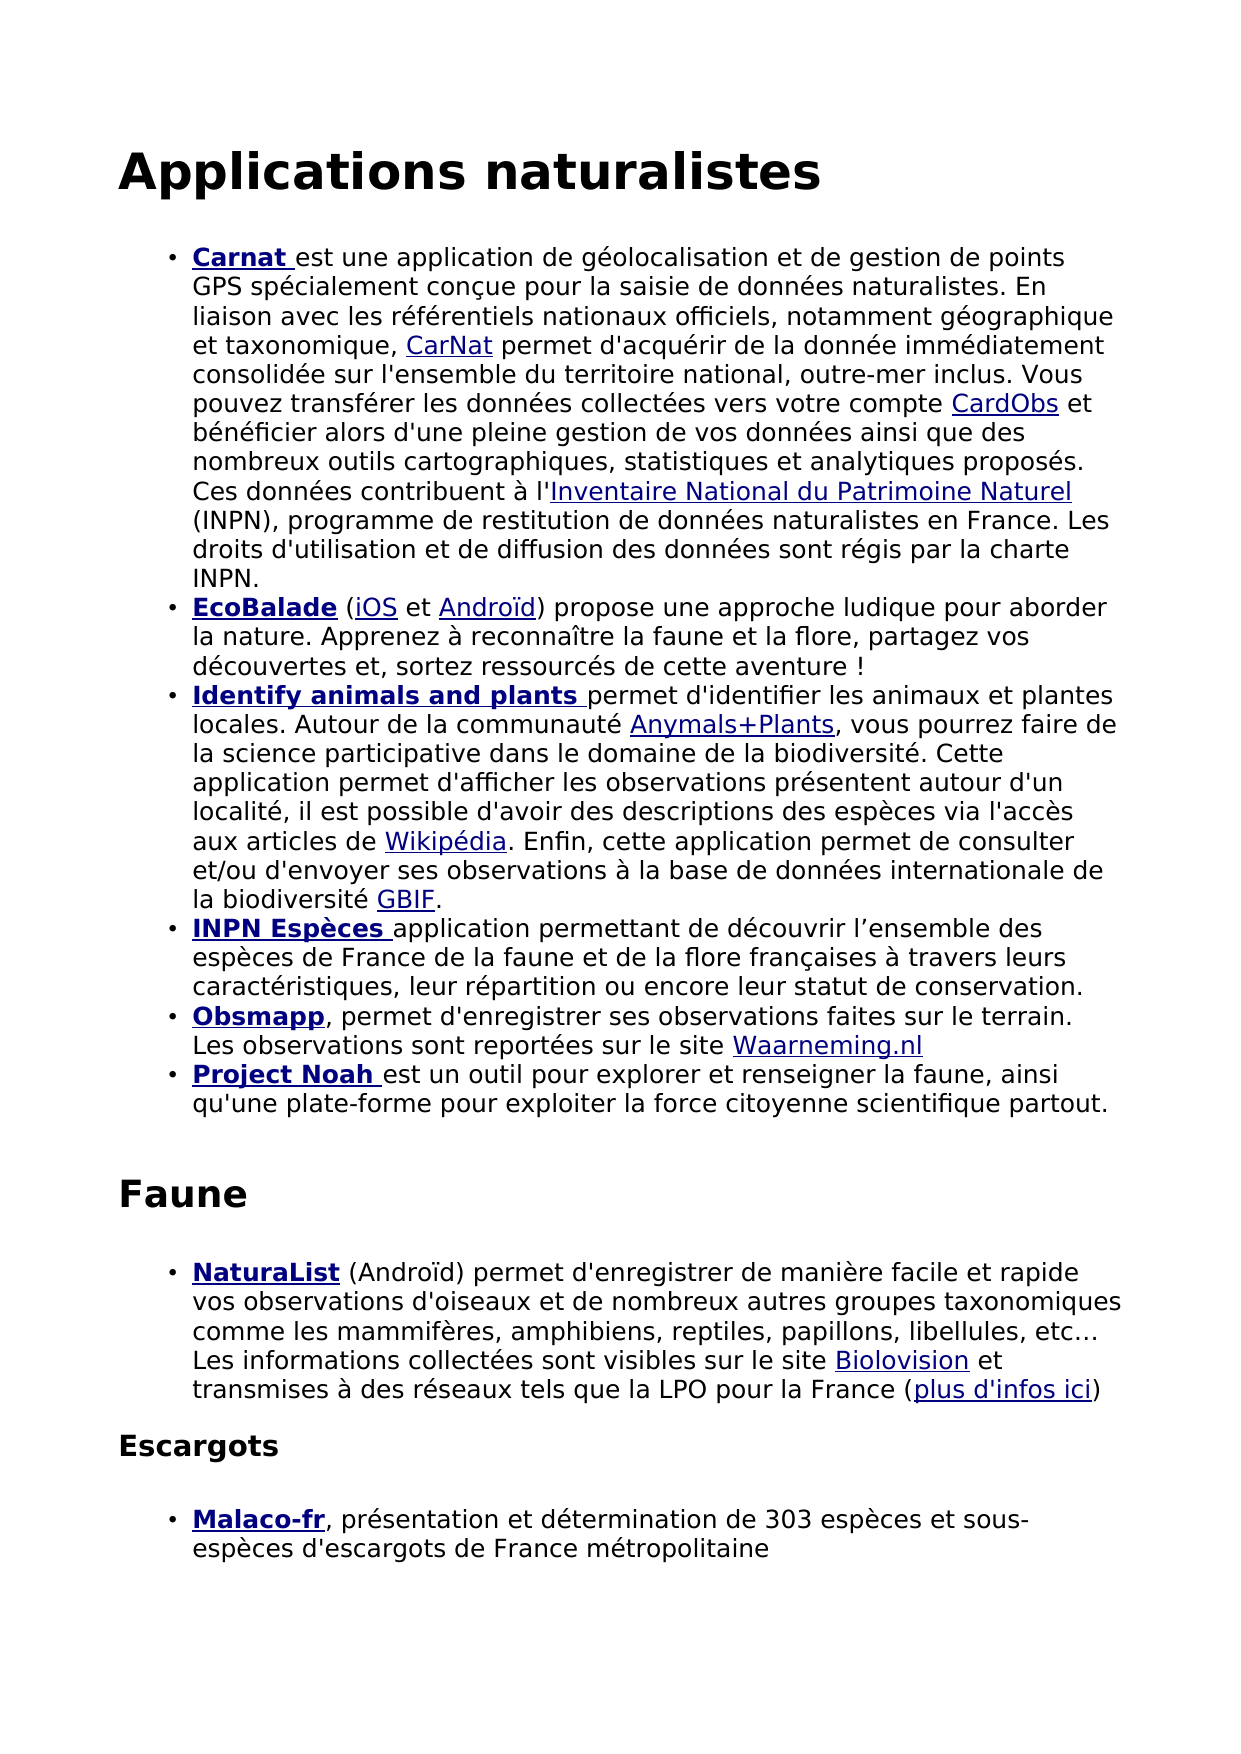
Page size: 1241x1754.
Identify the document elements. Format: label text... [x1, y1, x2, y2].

list INPN Espèces application permettant de découvrir l’ensemble des espèces de France de la faune et de la flore françaises à travers leurs caractéristiques, leur répartition ou encore leur statut de conservation. [177, 914, 1122, 1002]
list EcoBalade (iOS et Androïd) propose une approche ludique pour aborder la nature. Apprenez à reconnaître la faune et la flore, partagez vos découvertes et, sortez ressourcés de cette aventure ! [177, 593, 1122, 681]
subtitle Escargots [118, 1429, 1122, 1463]
list NaturaList (Androïd) permet d'enregistrer de manière facile et rapide vos observations d'oiseaux et de nombreux autres groupes taxonomiques comme les mammifères, amphibiens, reptiles, papillons, libellules, etc… Les informations collectées sont visibles sur le site Biolovision et transmises à des réseaux tels que la LPO pour la France (plus d'infos ici) [177, 1258, 1122, 1404]
subtitle Faune [118, 1173, 1122, 1216]
list Malaco-fr, présentation et détermination de 303 espèces et sous-espèces d'escargots de France métropolitaine [177, 1505, 1122, 1563]
subtitle Applications naturalistes [118, 143, 1122, 201]
list Carnat est une application de géolocalisation et de gestion de points GPS spécialement conçue pour la saisie de données naturalistes. En liaison avec les référentiels nationaux officiels, notamment géographique et taxonomique, CarNat permet d'acquérir de la donnée immédiatement consolidée sur l'ensemble du territoire national, outre-mer inclus. Vous pouvez transférer les données collectées vers votre compte CardObs et bénéficier alors d'une pleine gestion de vos données ainsi que des nombreux outils cartographiques, statistiques et analytiques proposés. Ces données contribuent à l'Inventaire National du Patrimoine Naturel (INPN), programme de restitution de données naturalistes en France. Les droits d'utilisation et de diffusion des données sont régis par la charte INPN. [177, 243, 1122, 593]
list Identify animals and plants permet d'identifier les animaux et plantes locales. Autour de la communauté Anymals+Plants, vous pourrez faire de la science participative dans le domaine de la biodiversité. Cette application permet d'afficher les observations présentent autour d'un localité, il est possible d'avoir des descriptions des espèces via l'accès aux articles de Wikipédia. Enfin, cette application permet de consulter et/ou d'envoyer ses observations à la base de données internationale de la biodiversité GBIF. [177, 681, 1122, 914]
list Project Noah est un outil pour explorer et renseigner la faune, ainsi qu'une plate-forme pour exploiter la force citoyenne scientifique partout. [177, 1060, 1122, 1118]
list Obsmapp, permet d'enregistrer ses observations faites sur le terrain. Les observations sont reportées sur le site Waarneming.nl [177, 1002, 1122, 1060]
